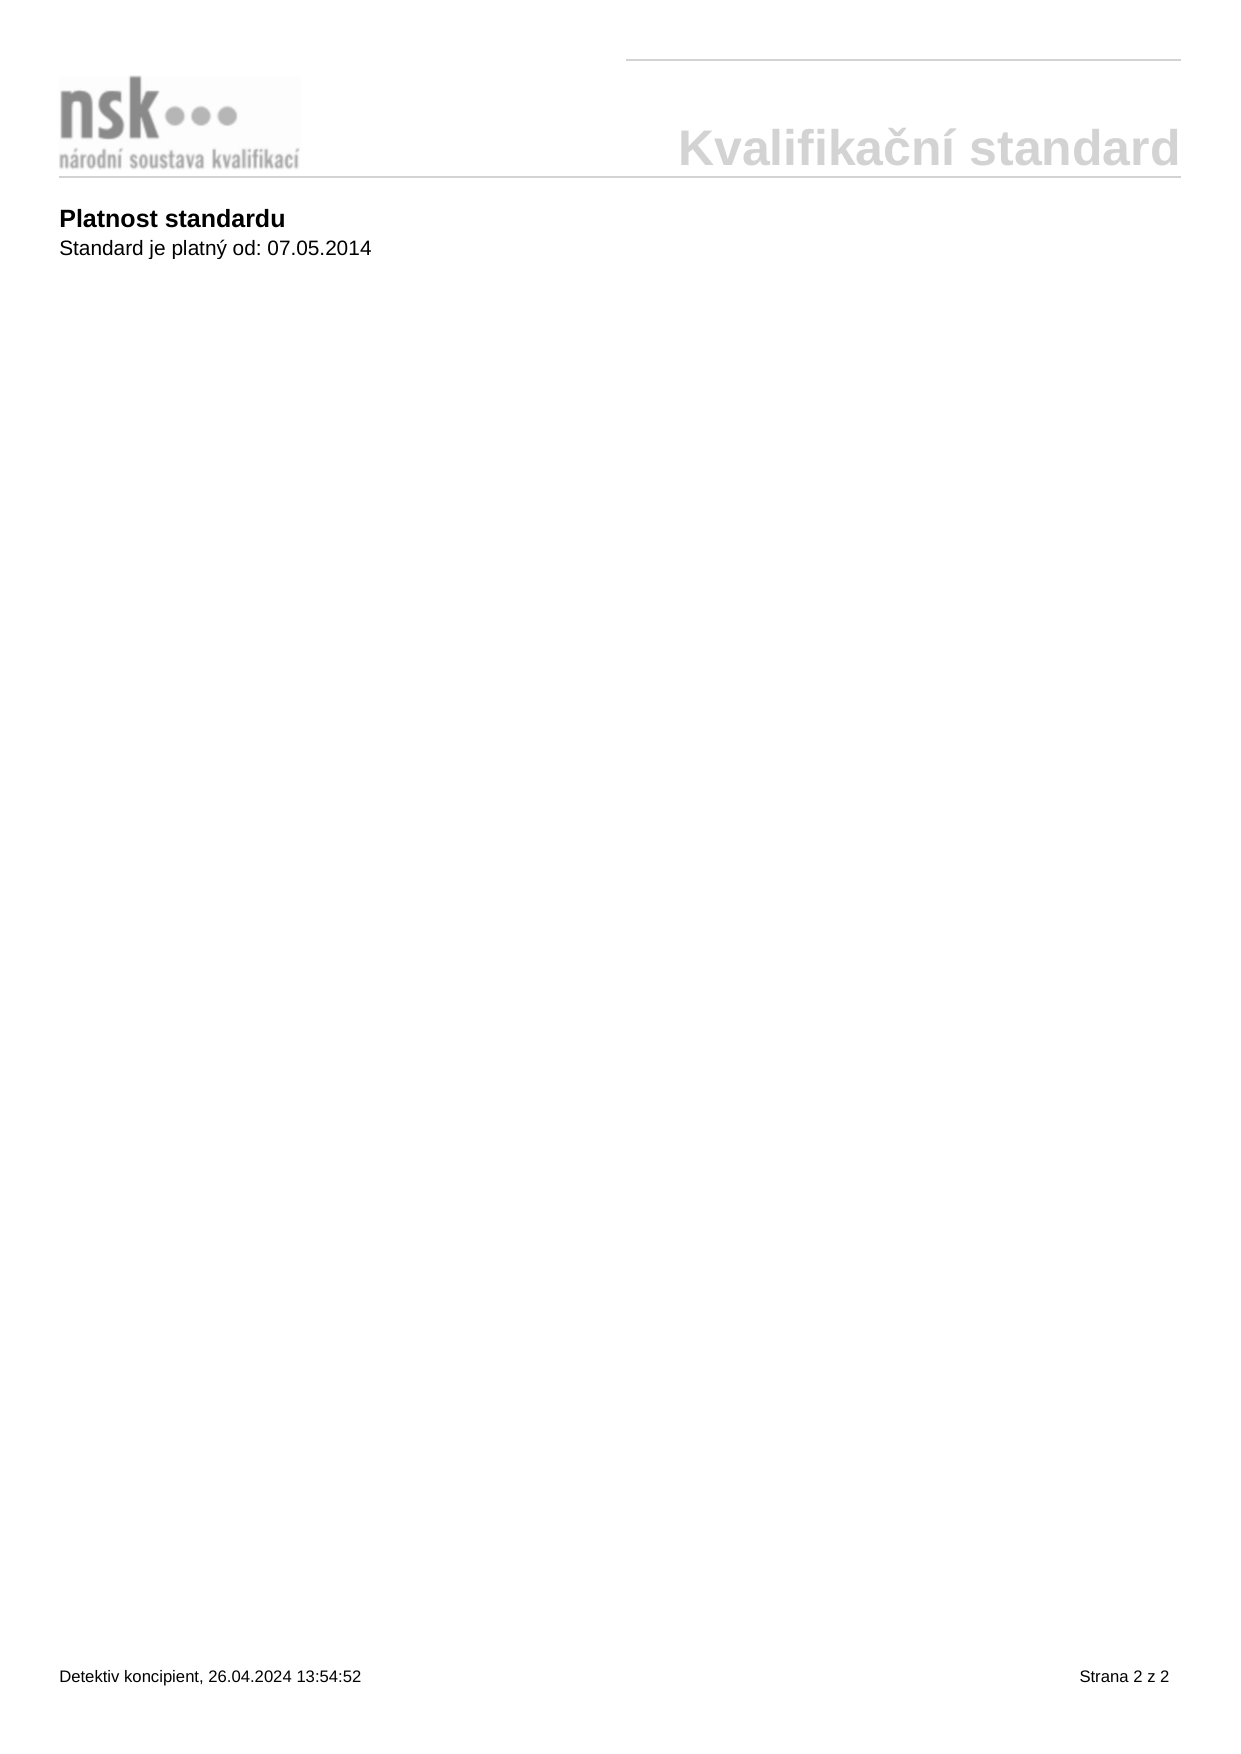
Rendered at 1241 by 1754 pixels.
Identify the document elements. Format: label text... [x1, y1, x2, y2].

table_cell [862, 859, 1093, 1159]
table_cell [59, 1409, 483, 1658]
table_cell [626, 859, 862, 1159]
table_cell [626, 194, 862, 200]
table_cell [626, 1409, 862, 1658]
table_cell [484, 1409, 620, 1658]
table_cell [620, 859, 626, 1159]
table_cell [626, 1159, 862, 1409]
table_cell [862, 1159, 1093, 1409]
table_cell [59, 1159, 483, 1409]
table_cell [620, 559, 626, 859]
table_cell [621, 59, 626, 170]
table_cell [59, 859, 483, 1159]
table_cell [484, 559, 620, 859]
table_cell [620, 1409, 626, 1658]
table_cell [59, 194, 483, 200]
table_cell [1169, 1159, 1181, 1409]
table_cell [484, 171, 620, 176]
table_cell [1093, 1409, 1169, 1658]
table_cell [1093, 859, 1169, 1159]
table_cell [484, 859, 620, 1159]
table_cell Platnost standardu [59, 200, 1181, 236]
table_cell [862, 194, 1093, 200]
table_cell [59, 559, 483, 859]
table_cell [59, 171, 483, 176]
table_cell [626, 259, 862, 559]
table_cell [862, 1409, 1093, 1658]
table_cell [1169, 1409, 1181, 1658]
table_cell [1169, 259, 1181, 559]
table_cell [1093, 559, 1169, 859]
table_cell [620, 1159, 626, 1409]
table_cell Standard je platný od: 07.05.2014 [59, 236, 1181, 259]
table_cell [620, 259, 626, 559]
table_cell [1093, 259, 1169, 559]
table_cell [626, 559, 862, 859]
table_cell [1169, 559, 1181, 859]
table_cell [862, 259, 1093, 559]
table_cell [1093, 1159, 1169, 1409]
table_cell Kvalifikační standard [626, 61, 1181, 176]
table_cell [1169, 859, 1181, 1159]
table_cell [862, 559, 1093, 859]
table_cell [484, 194, 620, 200]
table_cell [1093, 194, 1169, 200]
table_cell [484, 1159, 620, 1409]
table_cell Strana 2 z 2 [862, 1658, 1169, 1694]
table_cell [59, 178, 1181, 194]
table_cell [1169, 194, 1181, 200]
table_cell [59, 259, 483, 559]
table_cell [484, 259, 620, 559]
picture [58, 59, 621, 171]
table_cell [1169, 1658, 1181, 1694]
table_cell Detektiv koncipient, 26.04.2024 13:54:52 [59, 1658, 862, 1694]
